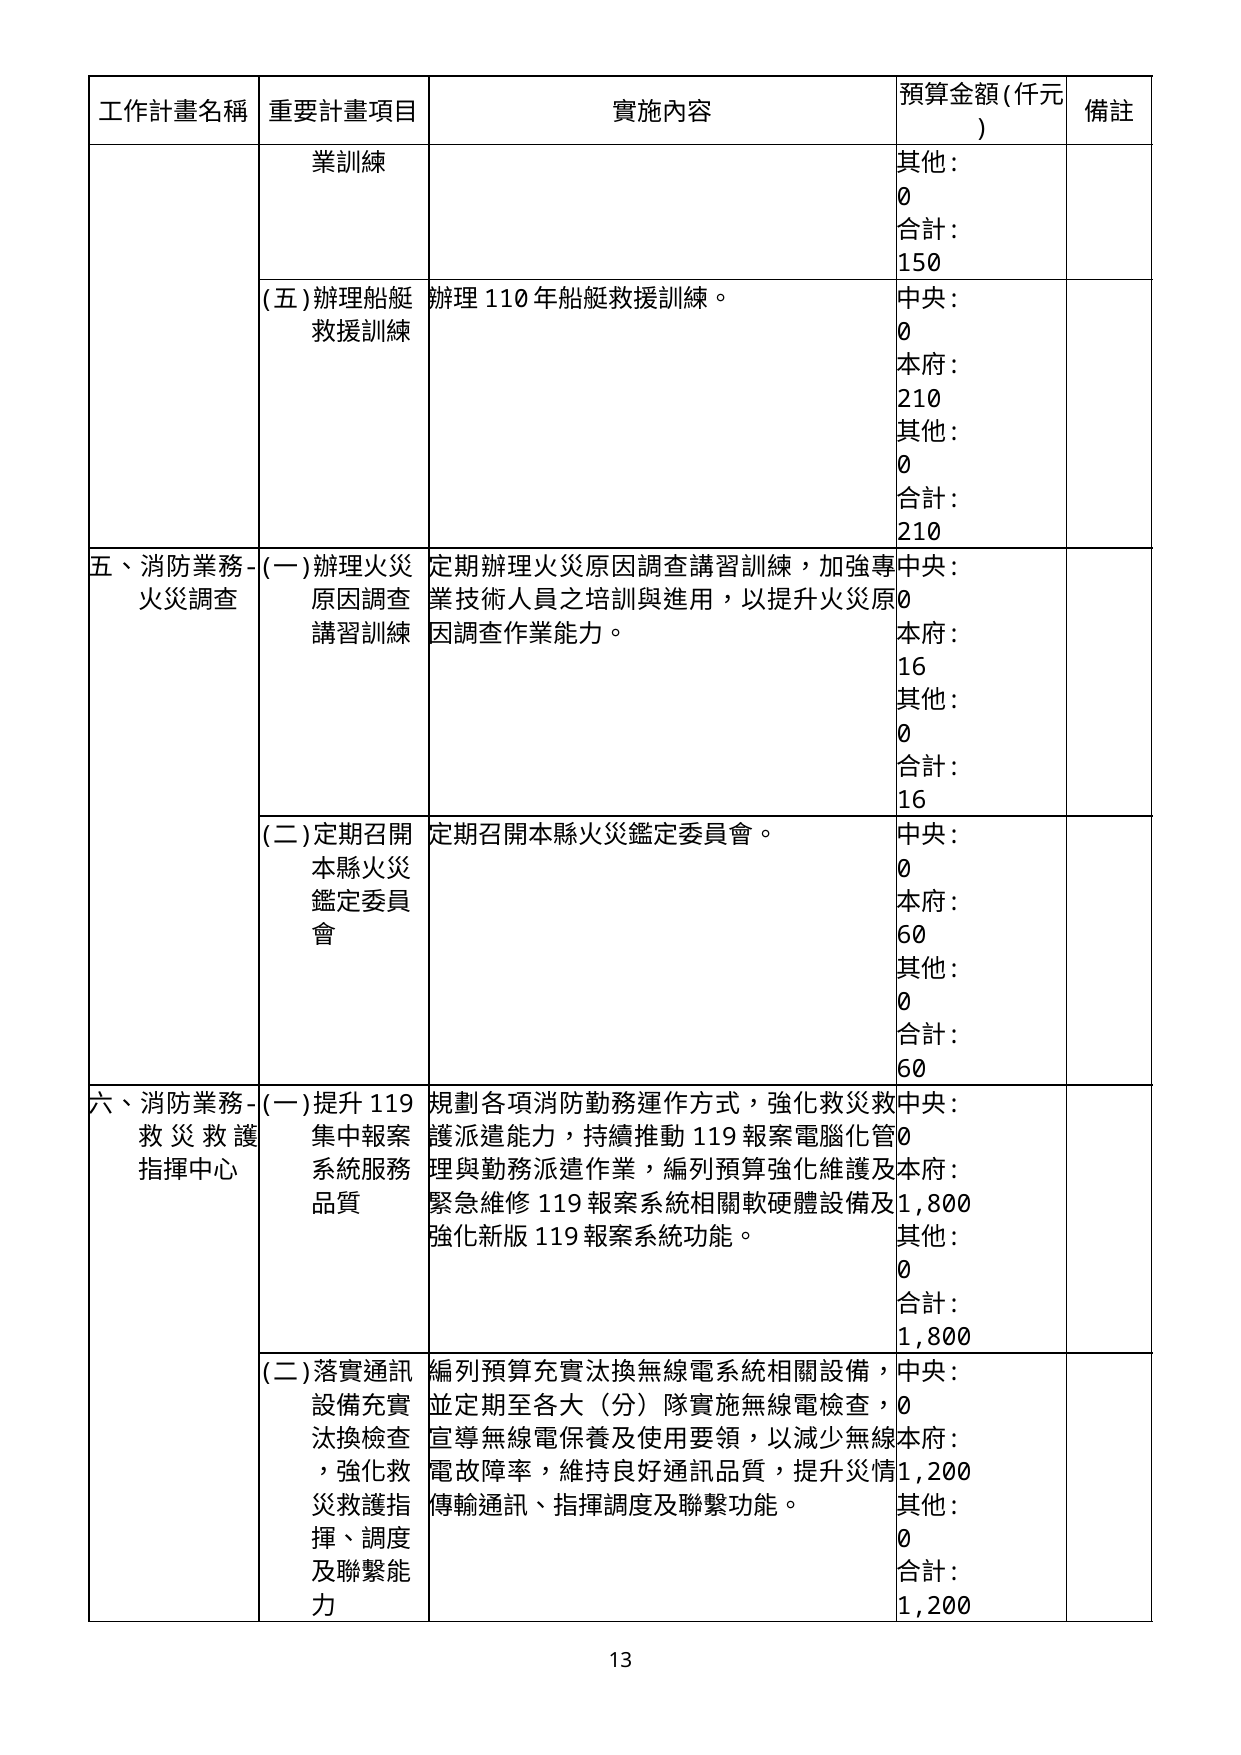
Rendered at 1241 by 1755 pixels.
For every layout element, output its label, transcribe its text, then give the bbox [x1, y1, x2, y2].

table_header 實施內容 [430, 77, 896, 143]
table_cell 中央: 0 本府: 1,800 其他: 0 合計: 1,800 [897, 1086, 1066, 1352]
table_cell 其他: 0 合計: 150 [897, 145, 1066, 278]
table_cell 中央: 0 本府: 1,200 其他: 0 合計: 1,200 [897, 1354, 1066, 1621]
table_cell (二)定期召開本縣火災鑑定委員會 [260, 817, 428, 1084]
table_header 預算金額(仟元) [897, 77, 1066, 143]
table_header 備註 [1067, 77, 1151, 143]
table_cell [90, 145, 258, 547]
table_cell [1067, 1354, 1151, 1621]
table_cell (一)辦理火災原因調查講習訓練 [260, 549, 428, 815]
table_cell 五、消防業務-火災調查 [90, 549, 258, 1084]
table_cell 六、消防業務-救災救護指揮中心 [90, 1086, 258, 1621]
table_cell [1067, 817, 1151, 1084]
table_cell 業訓練 [260, 145, 428, 278]
table_cell [1067, 549, 1151, 815]
table_cell (一)提升119集中報案系統服務品質 [260, 1086, 428, 1352]
table_cell 定期辦理火災原因調查講習訓練，加強專業技術人員之培訓與進用，以提升火災原因調查作業能力。 [430, 549, 896, 815]
table_cell 中央: 0 本府: 16 其他: 0 合計: 16 [897, 549, 1066, 815]
table_cell 辦理110年船艇救援訓練。 [430, 280, 896, 547]
table_header 工作計畫名稱 [90, 77, 258, 143]
table_header 重要計畫項目 [260, 77, 428, 143]
table_cell [430, 145, 896, 278]
table_cell 規劃各項消防勤務運作方式，強化救災救護派遣能力，持續推動119報案電腦化管理與勤務派遣作業，編列預算強化維護及緊急維修119報案系統相關軟硬體設備及強化新版119報案系統功能。 [430, 1086, 896, 1352]
table_cell (五)辦理船艇救援訓練 [260, 280, 428, 547]
table_cell [1067, 280, 1151, 547]
table_cell 編列預算充實汰換無線電系統相關設備，並定期至各大（分）隊實施無線電檢查，宣導無線電保養及使用要領，以減少無線電故障率，維持良好通訊品質，提升災情傳輸通訊、指揮調度及聯繫功能。 [430, 1354, 896, 1621]
table_cell 中央: 0 本府: 60 其他: 0 合計: 60 [897, 817, 1066, 1084]
table_cell 中央: 0 本府: 210 其他: 0 合計: 210 [897, 280, 1066, 547]
table_cell [1067, 1086, 1151, 1352]
table_cell [1067, 145, 1151, 278]
table_cell (二)落實通訊設備充實汰換檢查，強化救災救護指揮、調度及聯繫能力 [260, 1354, 428, 1621]
table_cell 定期召開本縣火災鑑定委員會。 [430, 817, 896, 1084]
